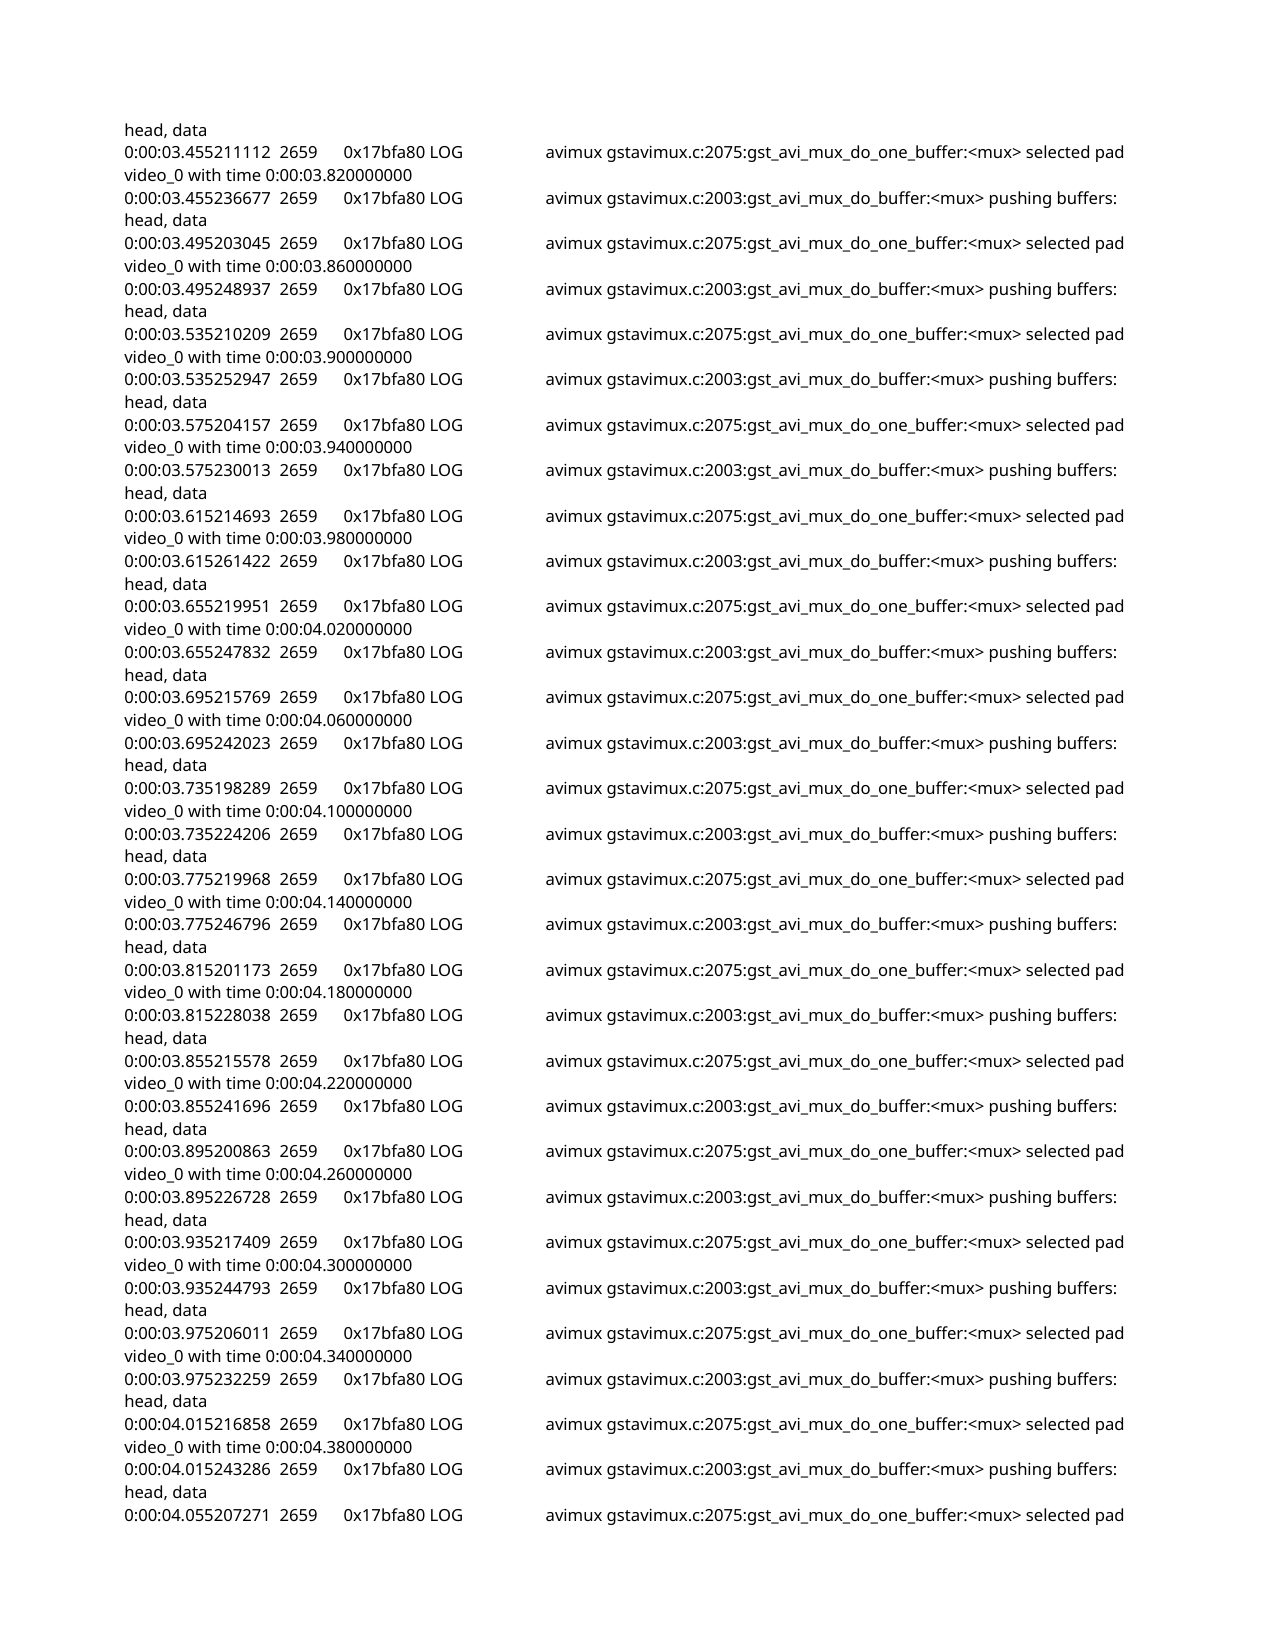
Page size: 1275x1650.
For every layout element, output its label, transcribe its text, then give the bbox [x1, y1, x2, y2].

text 0:00:04.015243286 2659 0x17bfa80 LOG avimux gstavimux.c:2003:gst_avi_mux_do_buffer:<mux> pushing buffers: head, data [124, 1458, 1157, 1503]
text 0:00:03.455211112 2659 0x17bfa80 LOG avimux gstavimux.c:2075:gst_avi_mux_do_one_buffer:<mux> selected pad video_0 with time 0:00:03.820000000 [124, 141, 1157, 186]
text 0:00:03.455236677 2659 0x17bfa80 LOG avimux gstavimux.c:2003:gst_avi_mux_do_buffer:<mux> pushing buffers: head, data [124, 186, 1157, 232]
text 0:00:03.975206011 2659 0x17bfa80 LOG avimux gstavimux.c:2075:gst_avi_mux_do_one_buffer:<mux> selected pad video_0 with time 0:00:04.340000000 [124, 1322, 1157, 1367]
text 0:00:03.815201173 2659 0x17bfa80 LOG avimux gstavimux.c:2075:gst_avi_mux_do_one_buffer:<mux> selected pad video_0 with time 0:00:04.180000000 [124, 958, 1157, 1004]
text 0:00:04.055207271 2659 0x17bfa80 LOG avimux gstavimux.c:2075:gst_avi_mux_do_one_buffer:<mux> selected pad [124, 1503, 1157, 1526]
text 0:00:03.695242023 2659 0x17bfa80 LOG avimux gstavimux.c:2003:gst_avi_mux_do_buffer:<mux> pushing buffers: head, data [124, 731, 1157, 777]
text head, data [124, 118, 1157, 141]
text 0:00:03.615261422 2659 0x17bfa80 LOG avimux gstavimux.c:2003:gst_avi_mux_do_buffer:<mux> pushing buffers: head, data [124, 549, 1157, 595]
text 0:00:03.895226728 2659 0x17bfa80 LOG avimux gstavimux.c:2003:gst_avi_mux_do_buffer:<mux> pushing buffers: head, data [124, 1185, 1157, 1231]
text 0:00:03.615214693 2659 0x17bfa80 LOG avimux gstavimux.c:2075:gst_avi_mux_do_one_buffer:<mux> selected pad video_0 with time 0:00:03.980000000 [124, 504, 1157, 549]
text 0:00:04.015216858 2659 0x17bfa80 LOG avimux gstavimux.c:2075:gst_avi_mux_do_one_buffer:<mux> selected pad video_0 with time 0:00:04.380000000 [124, 1412, 1157, 1458]
text 0:00:03.775246796 2659 0x17bfa80 LOG avimux gstavimux.c:2003:gst_avi_mux_do_buffer:<mux> pushing buffers: head, data [124, 913, 1157, 958]
text 0:00:03.895200863 2659 0x17bfa80 LOG avimux gstavimux.c:2075:gst_avi_mux_do_one_buffer:<mux> selected pad video_0 with time 0:00:04.260000000 [124, 1140, 1157, 1185]
text 0:00:03.855215578 2659 0x17bfa80 LOG avimux gstavimux.c:2075:gst_avi_mux_do_one_buffer:<mux> selected pad video_0 with time 0:00:04.220000000 [124, 1049, 1157, 1094]
text 0:00:03.535210209 2659 0x17bfa80 LOG avimux gstavimux.c:2075:gst_avi_mux_do_one_buffer:<mux> selected pad video_0 with time 0:00:03.900000000 [124, 322, 1157, 368]
text 0:00:03.775219968 2659 0x17bfa80 LOG avimux gstavimux.c:2075:gst_avi_mux_do_one_buffer:<mux> selected pad video_0 with time 0:00:04.140000000 [124, 867, 1157, 913]
text 0:00:03.735198289 2659 0x17bfa80 LOG avimux gstavimux.c:2075:gst_avi_mux_do_one_buffer:<mux> selected pad video_0 with time 0:00:04.100000000 [124, 777, 1157, 822]
text 0:00:03.655219951 2659 0x17bfa80 LOG avimux gstavimux.c:2075:gst_avi_mux_do_one_buffer:<mux> selected pad video_0 with time 0:00:04.020000000 [124, 595, 1157, 640]
text 0:00:03.495203045 2659 0x17bfa80 LOG avimux gstavimux.c:2075:gst_avi_mux_do_one_buffer:<mux> selected pad video_0 with time 0:00:03.860000000 [124, 232, 1157, 277]
text 0:00:03.695215769 2659 0x17bfa80 LOG avimux gstavimux.c:2075:gst_avi_mux_do_one_buffer:<mux> selected pad video_0 with time 0:00:04.060000000 [124, 686, 1157, 731]
text 0:00:03.535252947 2659 0x17bfa80 LOG avimux gstavimux.c:2003:gst_avi_mux_do_buffer:<mux> pushing buffers: head, data [124, 368, 1157, 413]
text 0:00:03.935217409 2659 0x17bfa80 LOG avimux gstavimux.c:2075:gst_avi_mux_do_one_buffer:<mux> selected pad video_0 with time 0:00:04.300000000 [124, 1231, 1157, 1276]
text 0:00:03.655247832 2659 0x17bfa80 LOG avimux gstavimux.c:2003:gst_avi_mux_do_buffer:<mux> pushing buffers: head, data [124, 640, 1157, 686]
text 0:00:03.815228038 2659 0x17bfa80 LOG avimux gstavimux.c:2003:gst_avi_mux_do_buffer:<mux> pushing buffers: head, data [124, 1004, 1157, 1049]
text 0:00:03.975232259 2659 0x17bfa80 LOG avimux gstavimux.c:2003:gst_avi_mux_do_buffer:<mux> pushing buffers: head, data [124, 1367, 1157, 1412]
text 0:00:03.735224206 2659 0x17bfa80 LOG avimux gstavimux.c:2003:gst_avi_mux_do_buffer:<mux> pushing buffers: head, data [124, 822, 1157, 867]
text 0:00:03.855241696 2659 0x17bfa80 LOG avimux gstavimux.c:2003:gst_avi_mux_do_buffer:<mux> pushing buffers: head, data [124, 1094, 1157, 1140]
text 0:00:03.575204157 2659 0x17bfa80 LOG avimux gstavimux.c:2075:gst_avi_mux_do_one_buffer:<mux> selected pad video_0 with time 0:00:03.940000000 [124, 413, 1157, 459]
text 0:00:03.575230013 2659 0x17bfa80 LOG avimux gstavimux.c:2003:gst_avi_mux_do_buffer:<mux> pushing buffers: head, data [124, 459, 1157, 504]
text 0:00:03.935244793 2659 0x17bfa80 LOG avimux gstavimux.c:2003:gst_avi_mux_do_buffer:<mux> pushing buffers: head, data [124, 1276, 1157, 1322]
text 0:00:03.495248937 2659 0x17bfa80 LOG avimux gstavimux.c:2003:gst_avi_mux_do_buffer:<mux> pushing buffers: head, data [124, 277, 1157, 322]
